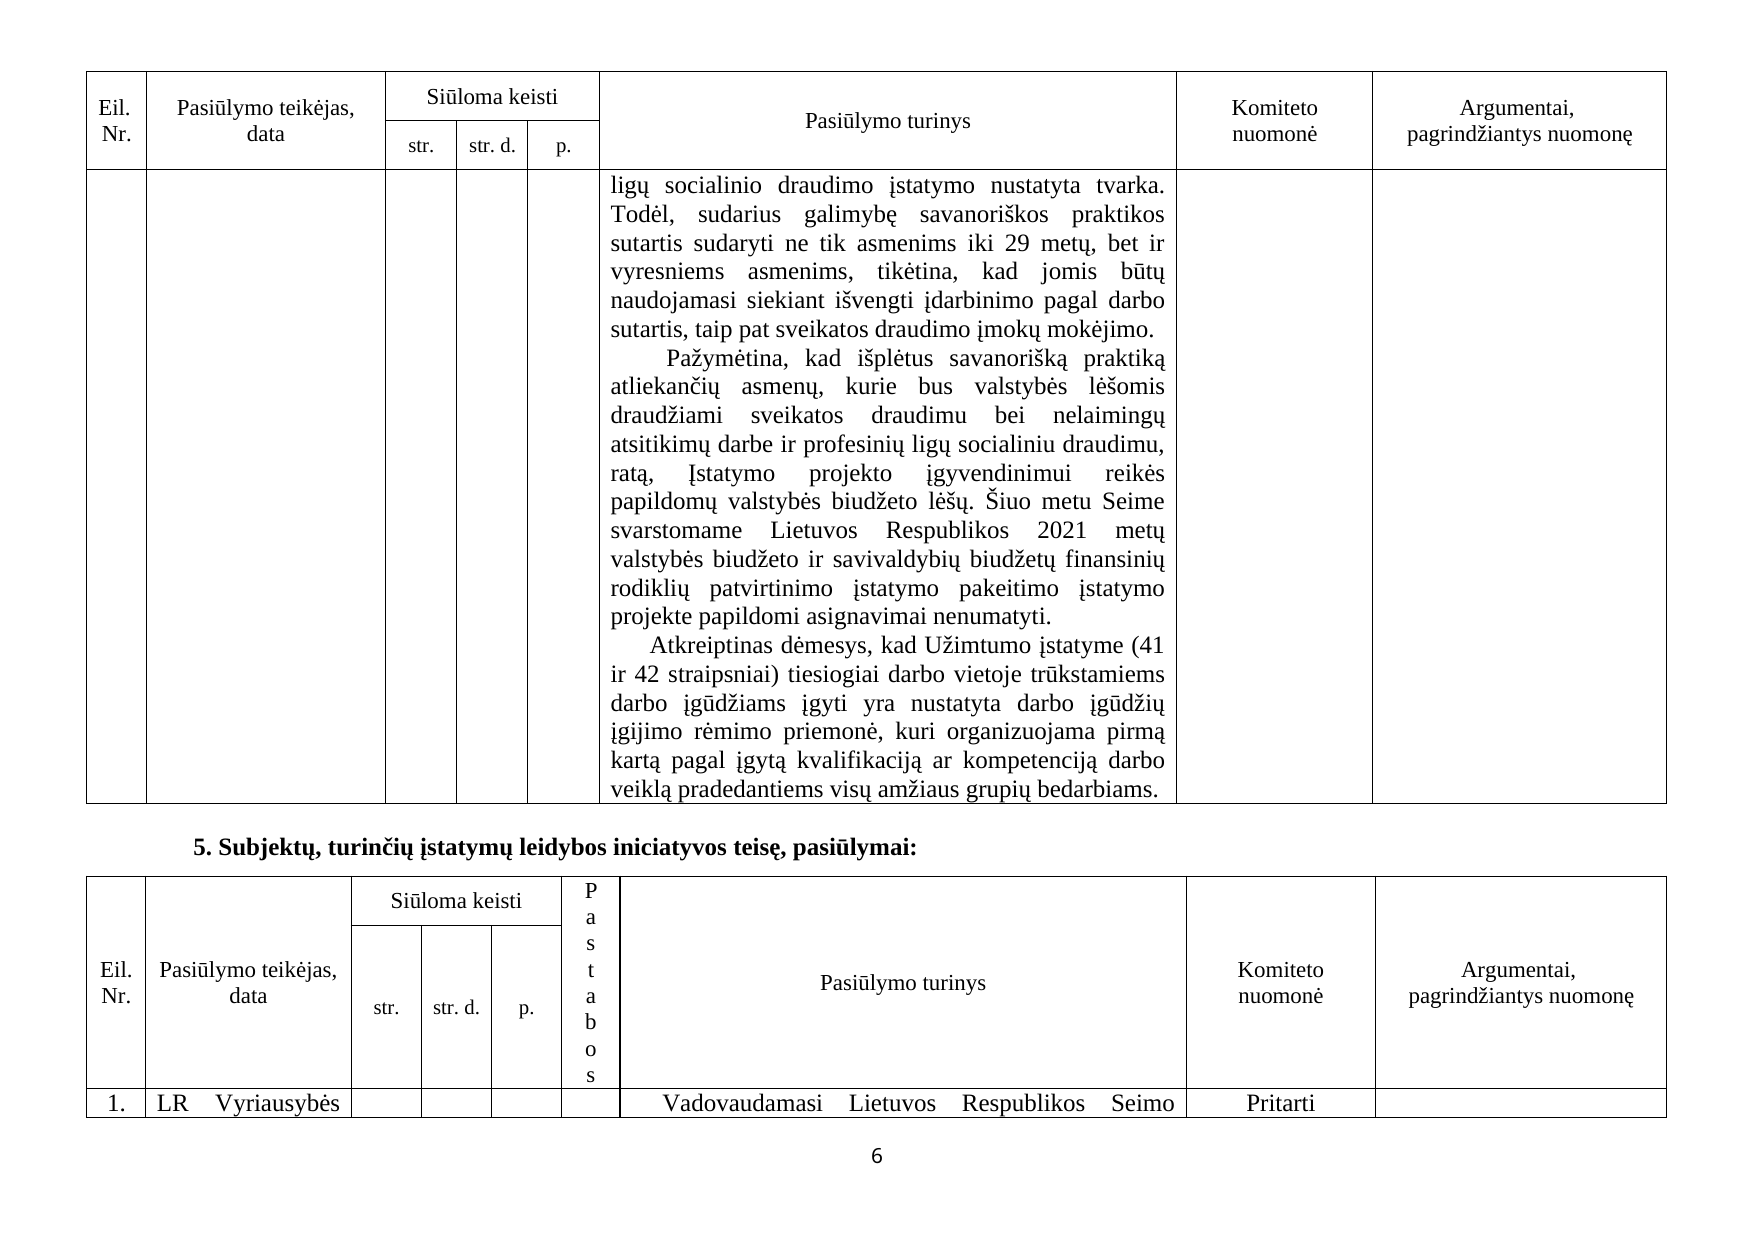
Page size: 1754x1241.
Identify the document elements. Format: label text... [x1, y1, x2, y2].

table_cell [352, 1089, 421, 1117]
table_header Pastabos [562, 877, 619, 1087]
subtitle 5. Subjektų, turinčių įstatymų leidybos iniciatyvos teisę, pasiūlymai: [118, 832, 1635, 861]
table_header Pasiūlymo turinys [600, 72, 1176, 169]
table_cell [1177, 170, 1372, 803]
table_cell str. [386, 121, 456, 169]
table_cell [457, 170, 527, 803]
table_cell str. [352, 926, 421, 1087]
table_cell [422, 1089, 491, 1117]
table_header Komiteto nuomonė [1177, 72, 1372, 169]
table_cell [1373, 170, 1666, 803]
table_cell [87, 170, 146, 803]
table_header Siūloma keisti [386, 72, 599, 120]
table_cell Vadovaudamasi Lietuvos Respublikos Seimo [621, 1089, 1186, 1117]
table_header Siūloma keisti [352, 877, 561, 925]
table_header Argumentai, pagrindžiantys nuomonę [1373, 72, 1666, 169]
table_cell [492, 1089, 561, 1117]
table_cell [528, 170, 599, 803]
table_header Argumentai, pagrindžiantys nuomonę [1376, 877, 1666, 1087]
table_cell [147, 170, 385, 803]
table_cell ligų socialinio draudimo įstatymo nustatyta tvarka. Todėl, sudarius galimybę savanoriškos praktikos sutartis sudaryti ne tik asmenims iki 29 metų, bet ir vyresniems asmenims, tikėtina, kad jomis būtų naudojamasi siekiant išvengti įdarbinimo pagal darbo sutartis, taip pat sveikatos draudimo įmokų mokėjimo. Pažymėtina, kad išplėtus savanorišką praktiką atliekančių asmenų, kurie bus valstybės lėšomis draudžiami sveikatos draudimu bei nelaimingų atsitikimų darbe ir profesinių ligų socialiniu draudimu, ratą, Įstatymo projekto įgyvendinimui reikės papildomų valstybės biudžeto lėšų. Šiuo metu Seime svarstomame Lietuvos Respublikos 2021 metų valstybės biudžeto ir savivaldybių biudžetų finansinių rodiklių patvirtinimo įstatymo pakeitimo įstatymo projekte papildomi asignavimai nenumatyti. Atkreiptinas dėmesys, kad Užimtumo įstatyme (41 ir 42 straipsniai) tiesiogiai darbo vietoje trūkstamiems darbo įgūdžiams įgyti yra nustatyta darbo įgūdžių įgijimo rėmimo priemonė, kuri organizuojama pirmą kartą pagal įgytą kvalifikaciją ar kompetenciją darbo veiklą pradedantiems visų amžiaus grupių bedarbiams. [600, 170, 1176, 803]
table_cell p. [528, 121, 599, 169]
table_cell Pritarti [1187, 1089, 1375, 1117]
table_header Eil. Nr. [87, 877, 145, 1087]
table_header Pasiūlymo turinys [621, 877, 1186, 1087]
table_header Komiteto nuomonė [1187, 877, 1375, 1087]
table_header Pasiūlymo teikėjas, data [147, 72, 385, 169]
table_header Pasiūlymo teikėjas, data [146, 877, 351, 1087]
table_cell 1. [87, 1089, 145, 1117]
table_cell [562, 1089, 619, 1117]
table_cell [1376, 1089, 1666, 1117]
table_cell str. d. [422, 926, 491, 1087]
table_cell p. [492, 926, 561, 1087]
table_cell [386, 170, 456, 803]
table_cell LR Vyriausybės [146, 1089, 351, 1117]
table_cell str. d. [457, 121, 527, 169]
table_header Eil. Nr. [87, 72, 146, 169]
